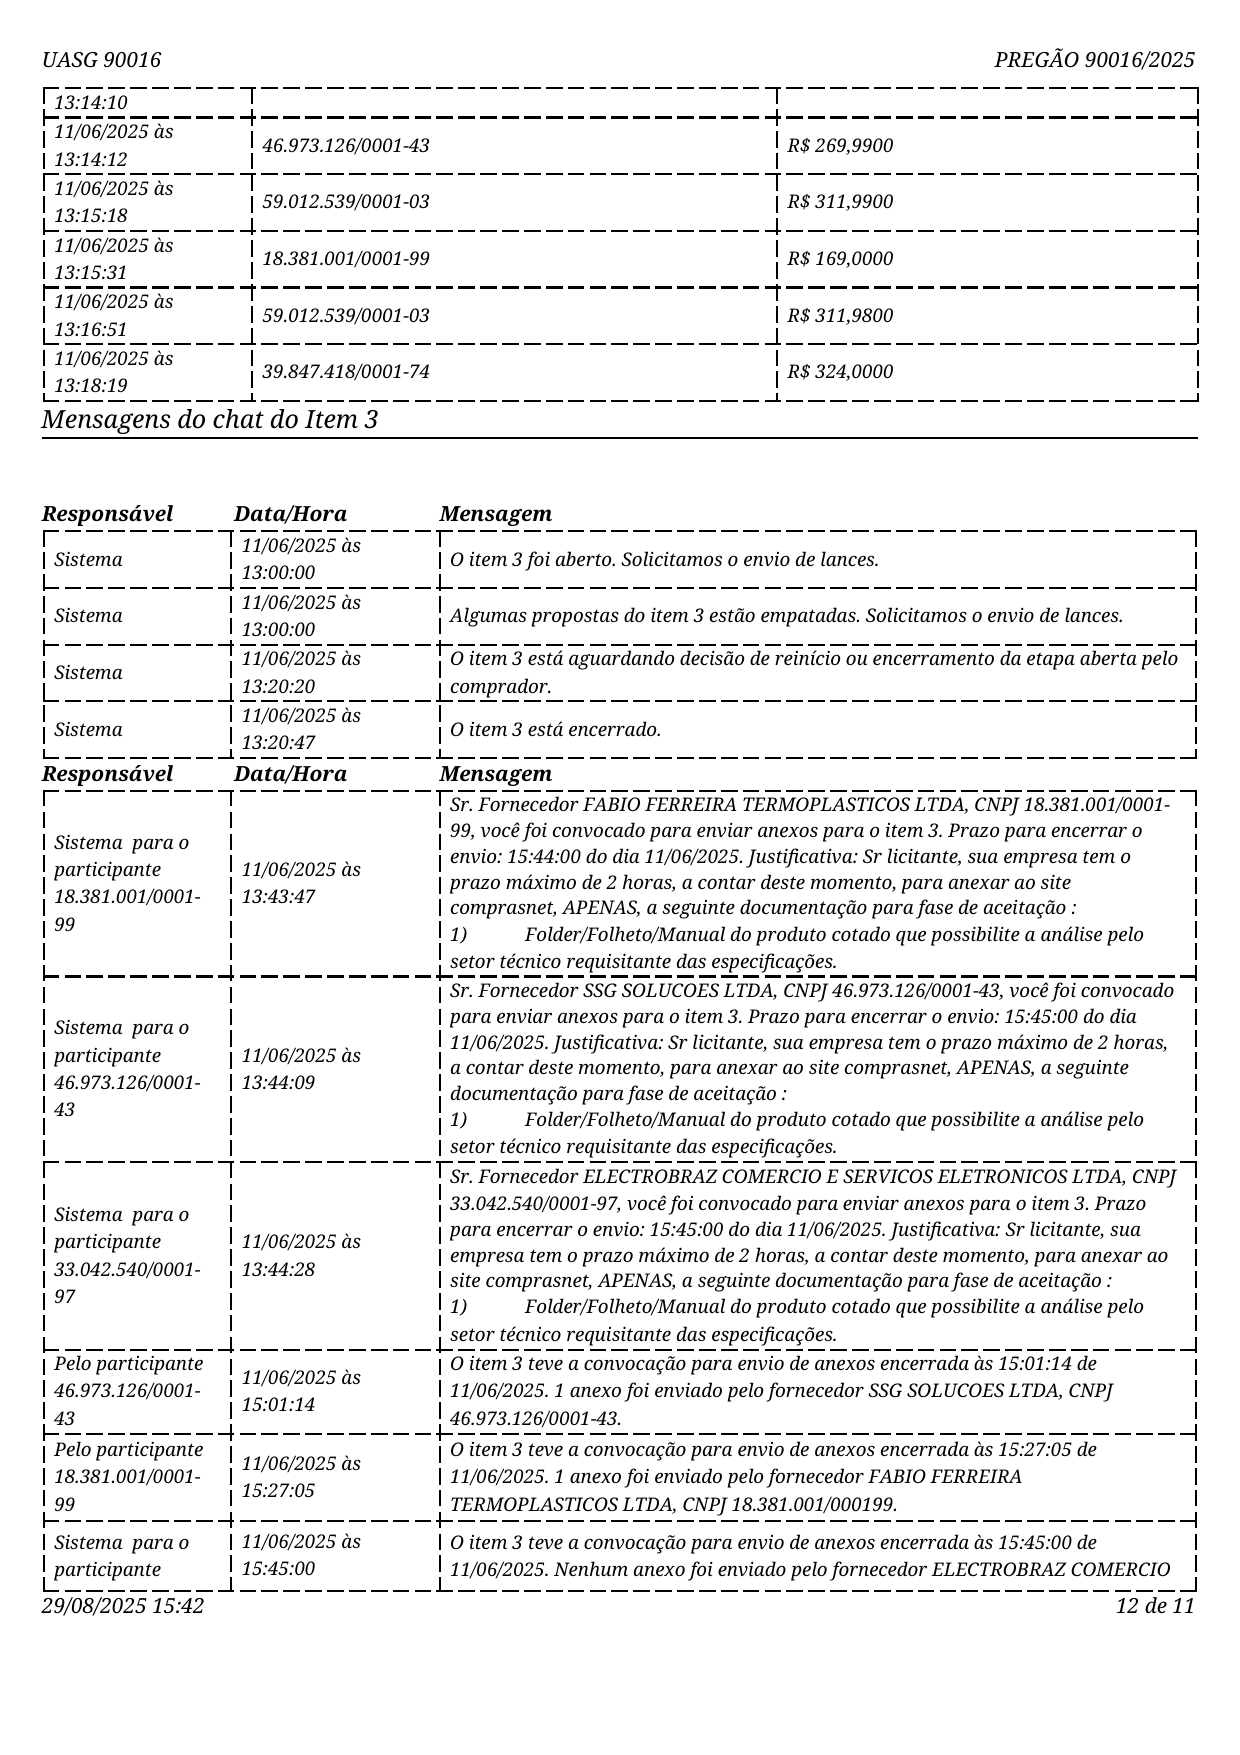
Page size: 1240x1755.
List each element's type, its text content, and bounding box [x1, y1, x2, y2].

table_cell R$ 311,9800 [777, 286, 1198, 343]
table_cell Algumas propostas do item 3 estão empatadas. Solicitamos o envio de lances. [440, 587, 1196, 643]
text Responsável Data/Hora Mensagem [42, 499, 1198, 528]
table_cell O item 3 está aguardando decisão de reinício ou encerramento da etapa aberta pelo comprador. [440, 644, 1196, 700]
table_cell 11/06/2025 às 13:20:47 [231, 700, 439, 757]
table_header 11/06/2025 às 13:00:00 [231, 530, 439, 587]
table_cell 11/06/2025 às 13:16:51 [44, 286, 252, 343]
subtitle Mensagens do chat do Item 3 [41, 402, 1198, 436]
table_cell 11/06/2025 às 15:45:00 [231, 1520, 439, 1589]
table_cell 39.847.418/0001-74 [252, 343, 777, 400]
table_header Sistema [44, 530, 231, 587]
table_cell Sistema [44, 644, 231, 700]
table_cell 11/06/2025 às 13:44:09 [231, 975, 439, 1161]
table_cell Sistema para o participante 33.042.540/0001-97 [44, 1161, 231, 1348]
table_cell Sistema [44, 700, 231, 757]
table_cell Pelo participante 46.973.126/0001-43 [44, 1349, 231, 1432]
table_header O item 3 foi aberto. Solicitamos o envio de lances. [440, 530, 1196, 587]
table_cell [777, 87, 1198, 116]
table_cell 46.973.126/0001-43 [252, 116, 777, 173]
table_cell R$ 324,0000 [777, 343, 1198, 400]
table_cell O item 3 teve a convocação para envio de anexos encerrada às 15:45:00 de 11/06/2025. Nenhum anexo foi enviado pelo fornecedor ELECTROBRAZ COMERCIO [440, 1520, 1196, 1589]
table_cell 59.012.539/0001-03 [252, 286, 777, 343]
table_cell 11/06/2025 às 13:15:31 [44, 230, 252, 286]
table_cell 11/06/2025 às 13:14:12 [44, 116, 252, 173]
table_cell 11/06/2025 às 13:15:18 [44, 173, 252, 230]
table_cell 18.381.001/0001-99 [252, 230, 777, 286]
table_cell 59.012.539/0001-03 [252, 173, 777, 230]
table_cell Sr. Fornecedor SSG SOLUCOES LTDA, CNPJ 46.973.126/0001-43, você foi convocado para enviar anexos para o item 3. Prazo para encerrar o envio: 15:45:00 do dia 11/06/2025. Justificativa: Sr licitante, sua empresa tem o prazo máximo de 2 horas, a contar deste momento, para anexar ao site comprasnet, APENAS, a seguinte documentação para fase de aceitação : 1) Folder/Folheto/Manual do produto cotado que possibilite a análise pelo setor técnico requisitante das especificações. [440, 975, 1196, 1161]
table_cell 11/06/2025 às 13:20:20 [231, 644, 439, 700]
table_cell 11/06/2025 às 13:18:19 [44, 343, 252, 400]
table_cell R$ 169,0000 [777, 230, 1198, 286]
table_cell Pelo participante 18.381.001/0001-99 [44, 1433, 231, 1520]
table_cell R$ 311,9900 [777, 173, 1198, 230]
text Responsável Data/Hora Mensagem [42, 759, 1198, 787]
table_cell [252, 87, 777, 116]
table_cell 11/06/2025 às 15:01:14 [231, 1349, 439, 1432]
table_cell R$ 269,9900 [777, 116, 1198, 173]
table_cell Sistema para o participante [44, 1520, 231, 1589]
table_cell O item 3 teve a convocação para envio de anexos encerrada às 15:27:05 de 11/06/2025. 1 anexo foi enviado pelo fornecedor FABIO FERREIRA TERMOPLASTICOS LTDA, CNPJ 18.381.001/000199. [440, 1433, 1196, 1520]
table_header Sr. Fornecedor FABIO FERREIRA TERMOPLASTICOS LTDA, CNPJ 18.381.001/0001-99, você foi convocado para enviar anexos para o item 3. Prazo para encerrar o envio: 15:44:00 do dia 11/06/2025. Justificativa: Sr licitante, sua empresa tem o prazo máximo de 2 horas, a contar deste momento, para anexar ao site comprasnet, APENAS, a seguinte documentação para fase de aceitação : 1) Folder/Folheto/Manual do produto cotado que possibilite a análise pelo setor técnico requisitante das especificações. [440, 790, 1196, 975]
table_header Sistema para o participante 18.381.001/0001-99 [44, 790, 231, 975]
table_header 11/06/2025 às 13:43:47 [231, 790, 439, 975]
table_cell O item 3 está encerrado. [440, 700, 1196, 757]
table_cell 13:14:10 [44, 87, 252, 116]
table_cell 11/06/2025 às 15:27:05 [231, 1433, 439, 1520]
table_cell Sr. Fornecedor ELECTROBRAZ COMERCIO E SERVICOS ELETRONICOS LTDA, CNPJ 33.042.540/0001-97, você foi convocado para enviar anexos para o item 3. Prazo para encerrar o envio: 15:45:00 do dia 11/06/2025. Justificativa: Sr licitante, sua empresa tem o prazo máximo de 2 horas, a contar deste momento, para anexar ao site comprasnet, APENAS, a seguinte documentação para fase de aceitação : 1) Folder/Folheto/Manual do produto cotado que possibilite a análise pelo setor técnico requisitante das especificações. [440, 1161, 1196, 1348]
table_cell 11/06/2025 às 13:00:00 [231, 587, 439, 643]
table_cell Sistema [44, 587, 231, 643]
table_cell 11/06/2025 às 13:44:28 [231, 1161, 439, 1348]
table_cell Sistema para o participante 46.973.126/0001-43 [44, 975, 231, 1161]
table_cell O item 3 teve a convocação para envio de anexos encerrada às 15:01:14 de 11/06/2025. 1 anexo foi enviado pelo fornecedor SSG SOLUCOES LTDA, CNPJ 46.973.126/0001-43. [440, 1349, 1196, 1432]
